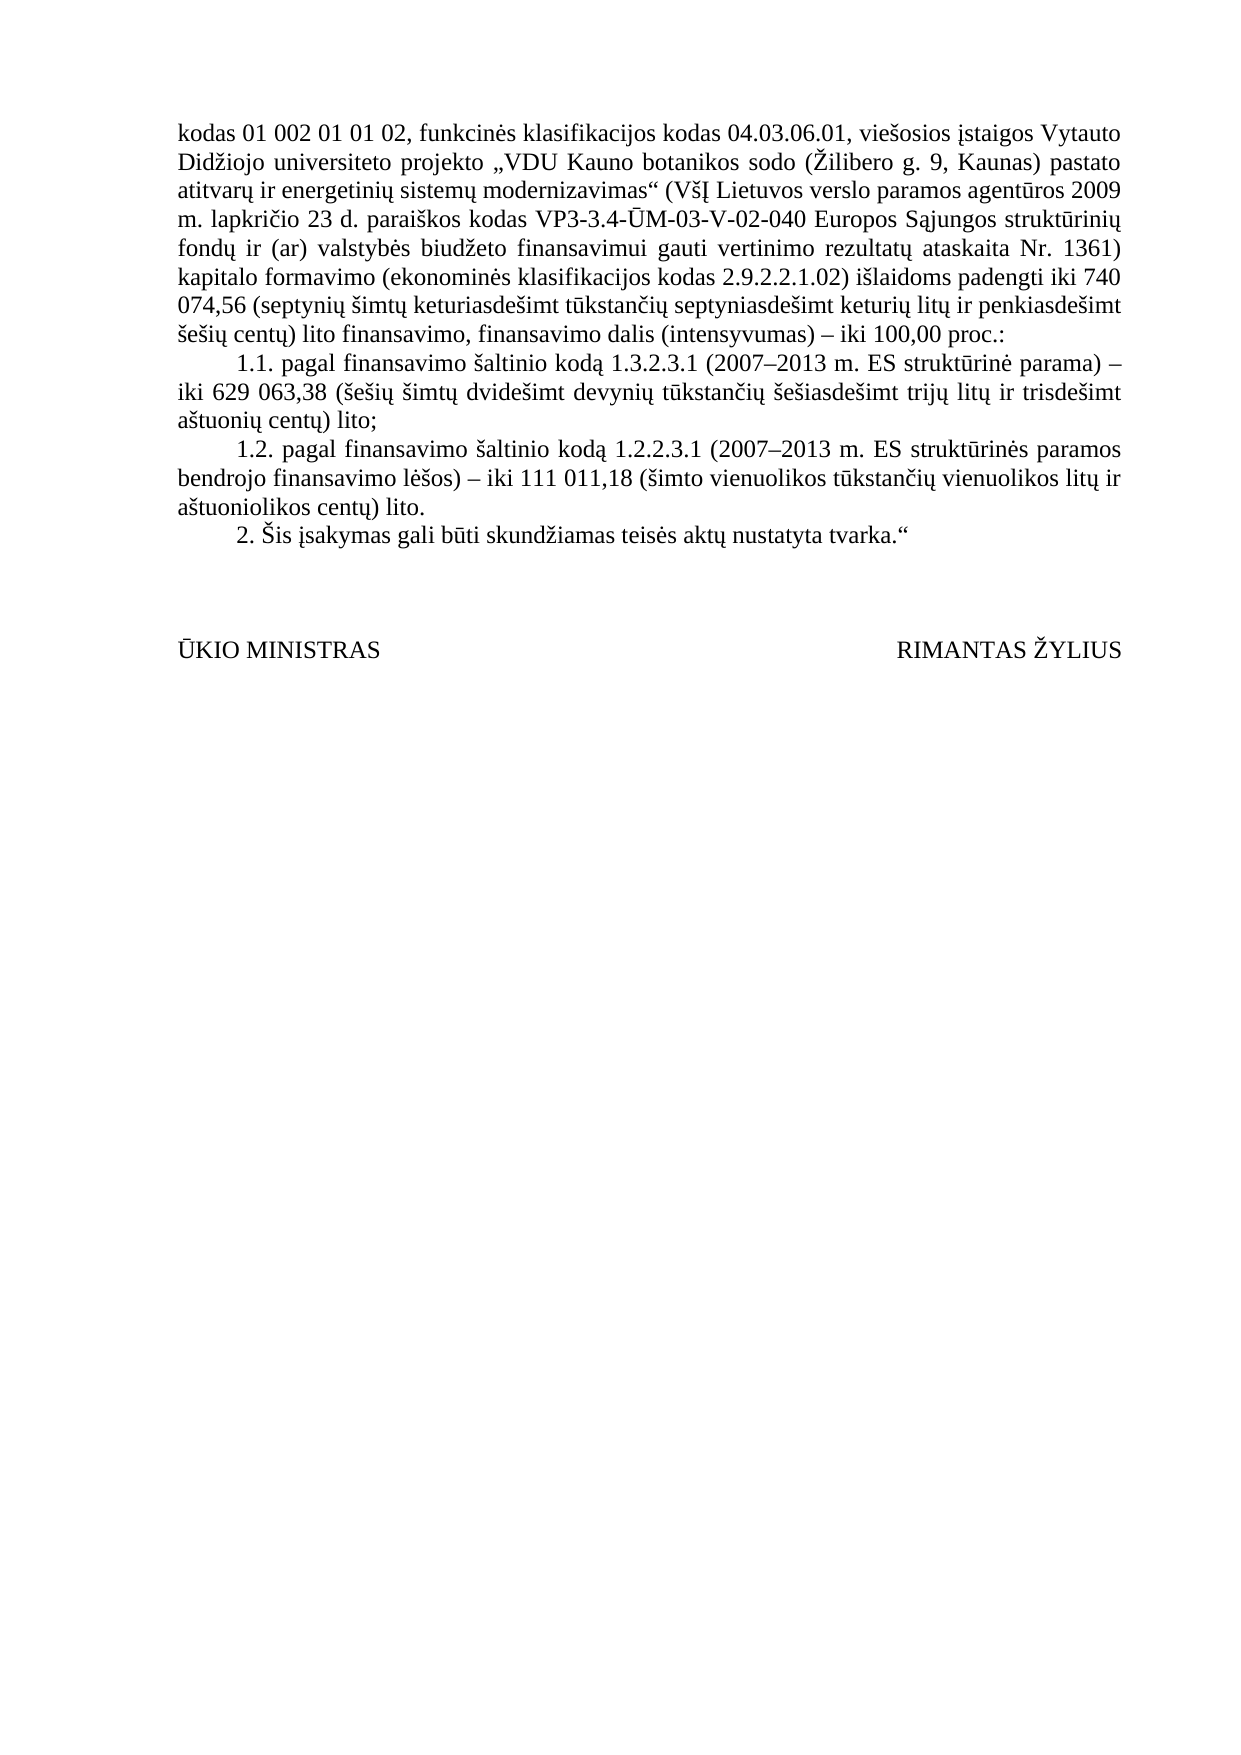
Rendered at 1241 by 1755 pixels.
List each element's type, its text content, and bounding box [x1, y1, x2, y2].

text 2. Šis įsakymas gali būti skundžiamas teisės aktų nustatyta tvarka.“ [177, 521, 1122, 549]
text Ūkio ministras Rimantas Žylius [177, 636, 1122, 664]
text kodas 01 002 01 01 02, funkcinės klasifikacijos kodas 04.03.06.01, viešosios įstaigos Vytauto Didžiojo universiteto projekto „VDU Kauno botanikos sodo (Žilibero g. 9, Kaunas) pastato atitvarų ir energetinių sistemų modernizavimas“ (VšĮ Lietuvos verslo paramos agentūros 2009 m. lapkričio 23 d. paraiškos kodas VP3-3.4-ŪM-03-V-02-040 Europos Sąjungos struktūrinių fondų ir (ar) valstybės biudžeto finansavimui gauti vertinimo rezultatų ataskaita Nr. 1361) kapitalo formavimo (ekonominės klasifikacijos kodas 2.9.2.2.1.02) išlaidoms padengti iki 740 074,56 (septynių šimtų keturiasdešimt tūkstančių septyniasdešimt keturių litų ir penkiasdešimt šešių centų) lito finansavimo, finansavimo dalis (intensyvumas) – iki 100,00 proc.: [177, 118, 1122, 348]
text 1.2. pagal finansavimo šaltinio kodą 1.2.2.3.1 (2007–2013 m. ES struktūrinės paramos bendrojo finansavimo lėšos) – iki 111 011,18 (šimto vienuolikos tūkstančių vienuolikos litų ir aštuoniolikos centų) lito. [177, 434, 1122, 521]
text 1.1. pagal finansavimo šaltinio kodą 1.3.2.3.1 (2007–2013 m. ES struktūrinė parama) – iki 629 063,38 (šešių šimtų dvidešimt devynių tūkstančių šešiasdešimt trijų litų ir trisdešimt aštuonių centų) lito; [177, 348, 1122, 434]
